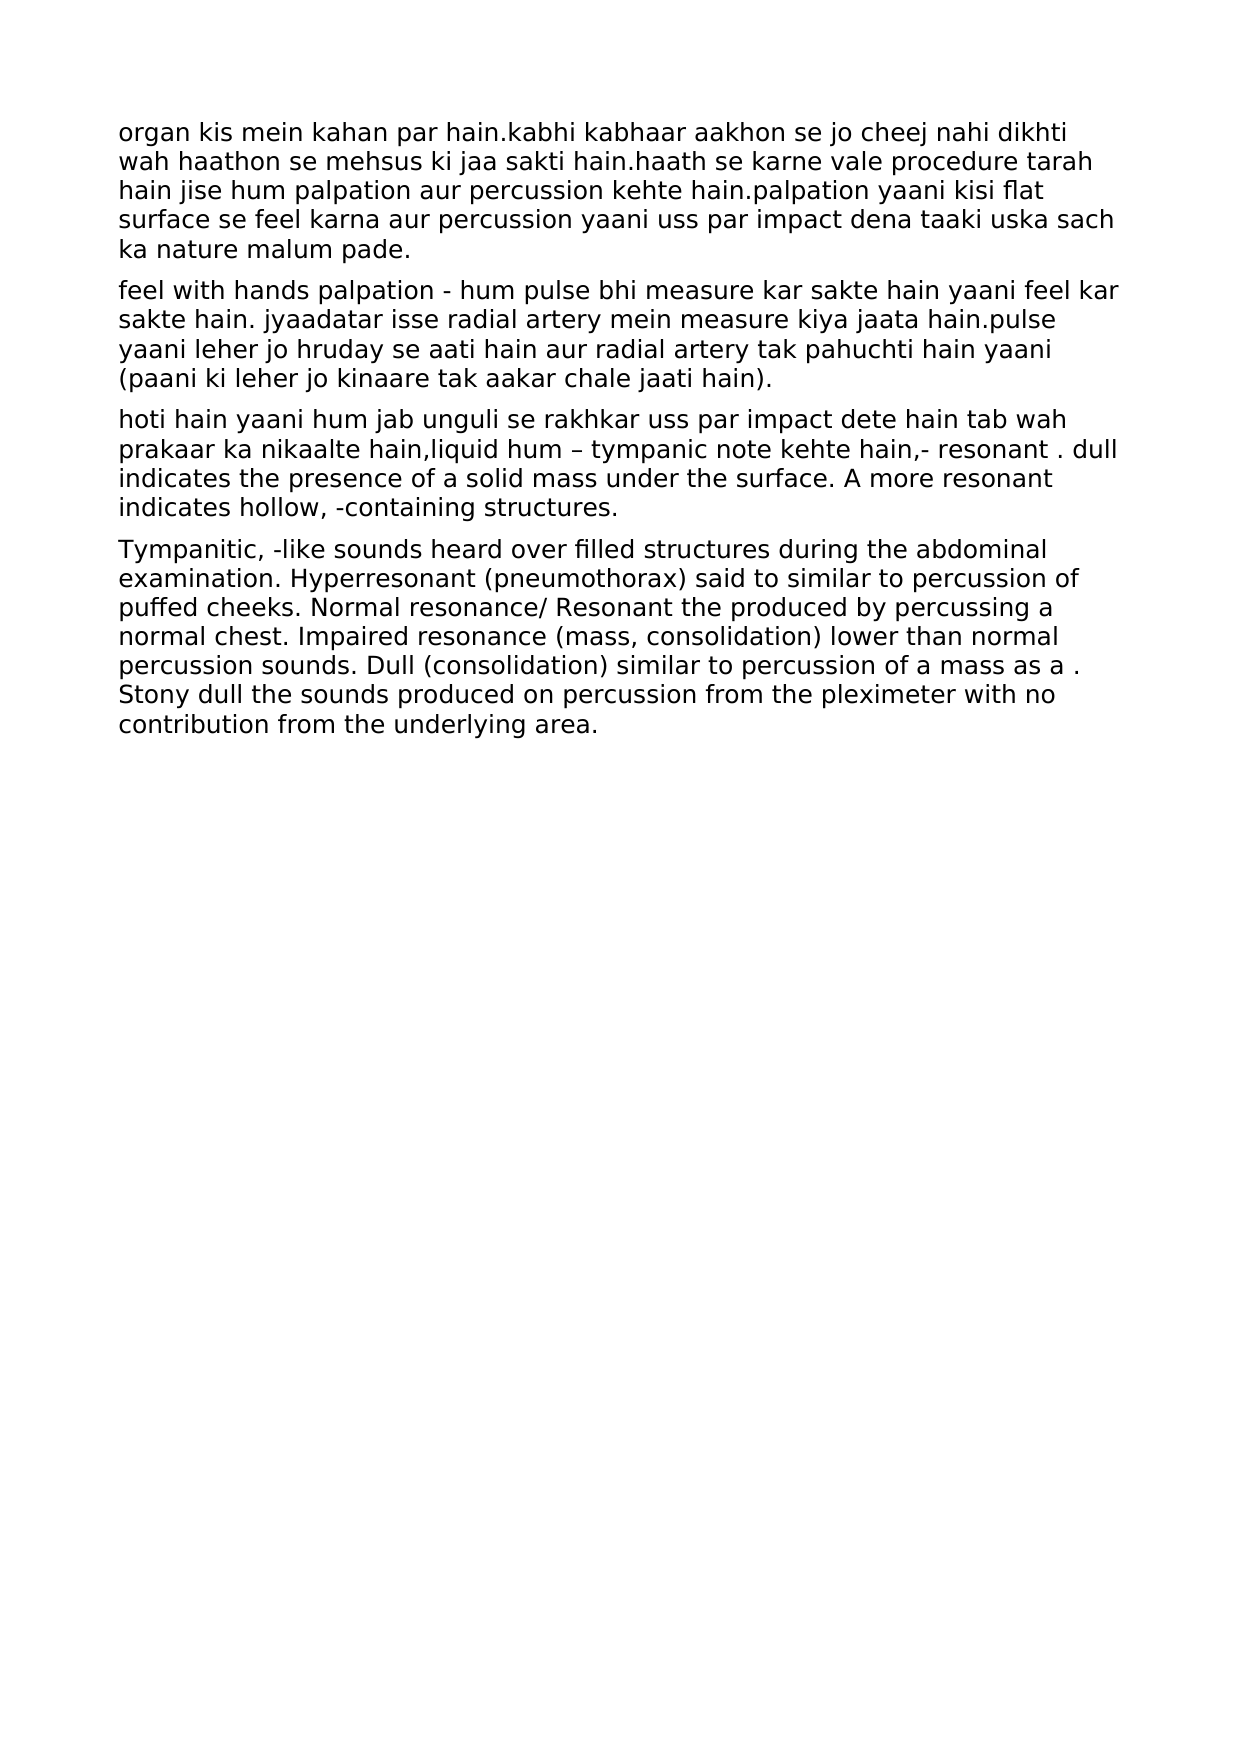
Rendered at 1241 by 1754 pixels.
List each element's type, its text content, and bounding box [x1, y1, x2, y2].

text organ kis mein kahan par hain.kabhi kabhaar aakhon se jo cheej nahi dikhti wah haathon se mehsus ki jaa sakti hain.haath se karne vale procedure tarah hain jise hum palpation aur percussion kehte hain.palpation yaani kisi flat surface se feel karna aur percussion yaani uss par impact dena taaki uska sach ka nature malum pade. [118, 118, 1122, 264]
text feel with hands palpation - hum pulse bhi measure kar sakte hain yaani feel kar sakte hain. jyaadatar isse radial artery mein measure kiya jaata hain.pulse yaani leher jo hruday se aati hain aur radial artery tak pahuchti hain yaani (paani ki leher jo kinaare tak aakar chale jaati hain). [118, 276, 1122, 393]
text Tympanitic, -like sounds heard over filled structures during the abdominal examination. Hyperresonant (pneumothorax) said to similar to percussion of puffed cheeks. Normal resonance/ Resonant the produced by percussing a normal chest. Impaired resonance (mass, consolidation) lower than normal percussion sounds. Dull (consolidation) similar to percussion of a mass as a . Stony dull the sounds produced on percussion from the pleximeter with no contribution from the underlying area. [118, 535, 1122, 739]
text hoti hain yaani hum jab unguli se rakhkar uss par impact dete hain tab wah prakaar ka nikaalte hain,liquid hum – tympanic note kehte hain,- resonant . dull indicates the presence of a solid mass under the surface. A more resonant indicates hollow, -containing structures. [118, 406, 1122, 522]
